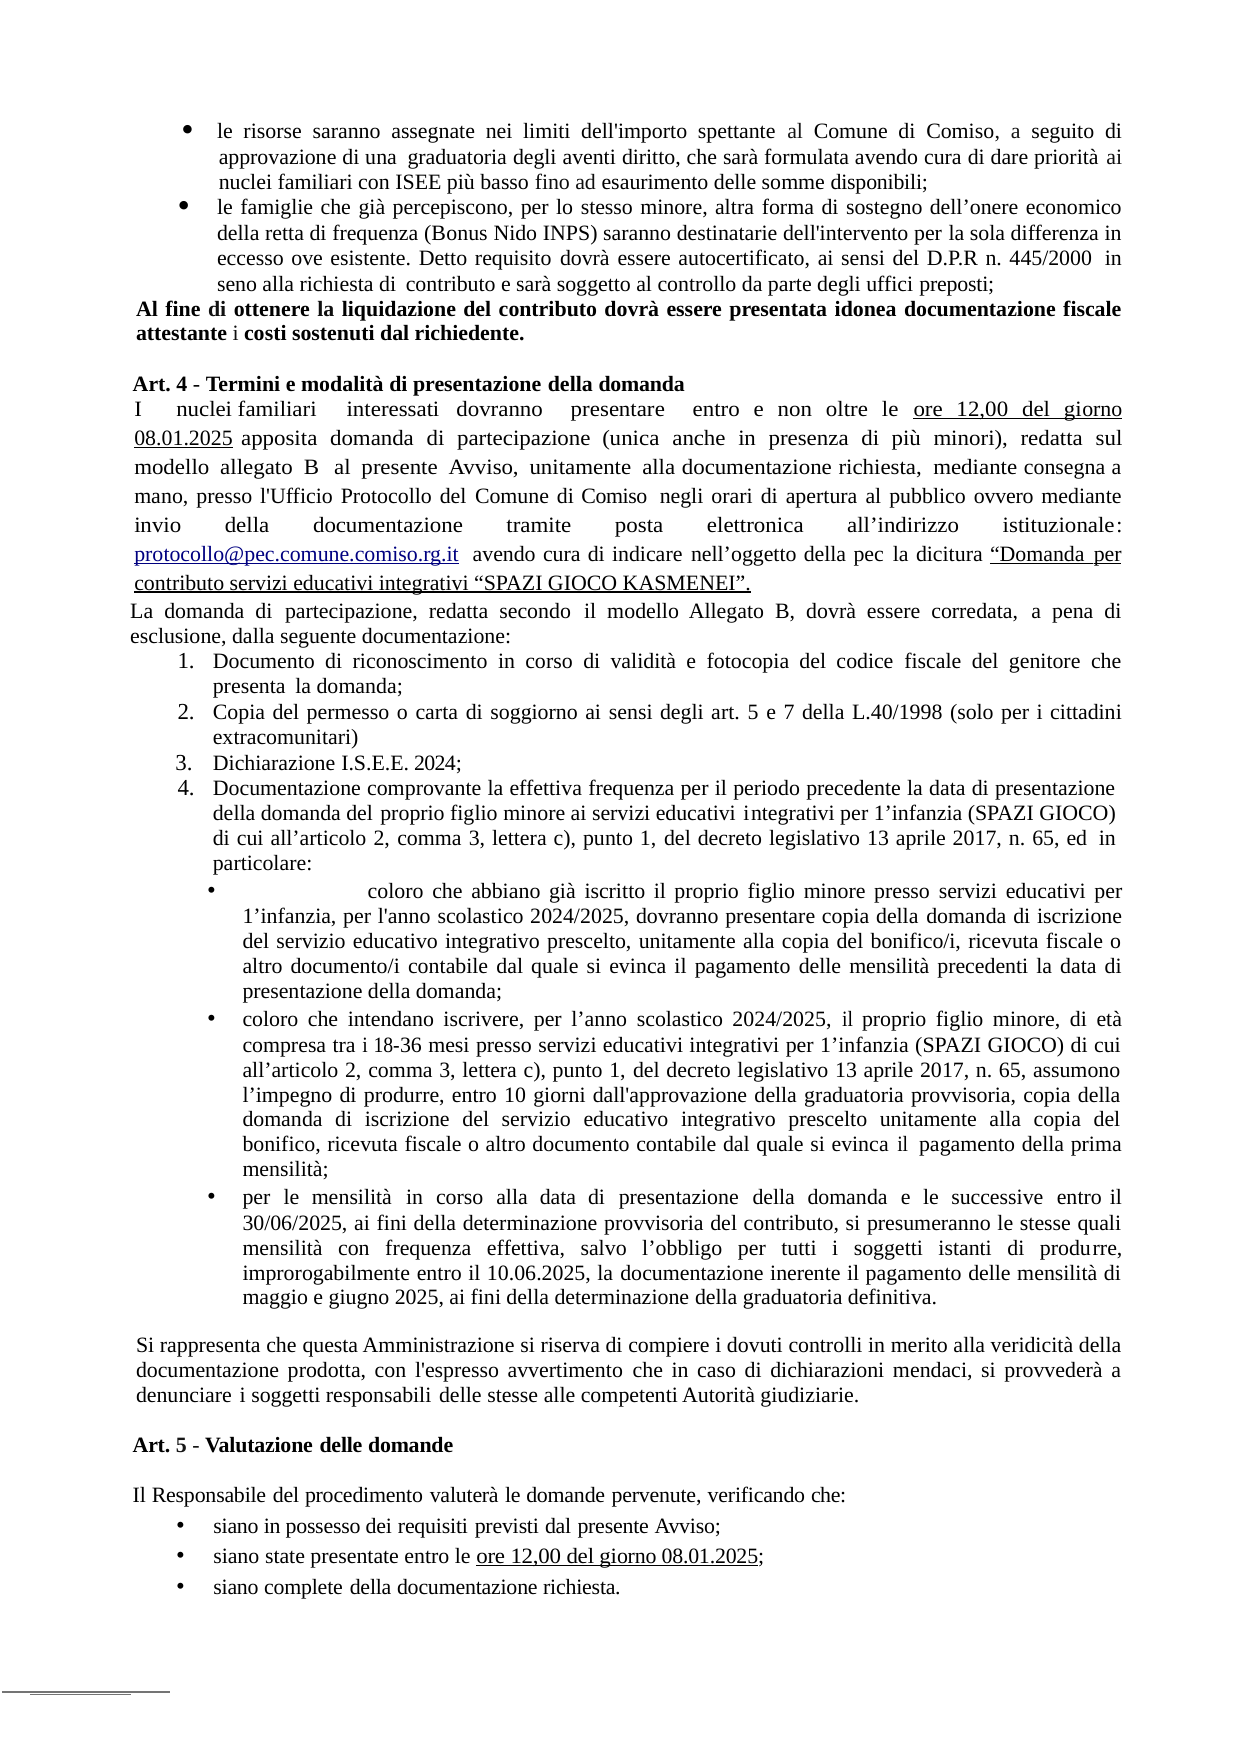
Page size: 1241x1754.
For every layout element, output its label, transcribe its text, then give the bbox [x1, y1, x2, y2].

text Art. 5 - Valutazione delle domande [132, 1432, 1122, 1457]
list siano state presentate entro le ore 12,00 del giorno 08.01.2025; [176, 1541, 1122, 1569]
list le risorse saranno assegnate nei limiti dell'importo spettante al Comune di Comiso, a seguito di approvazione di una graduatoria degli aventi diritto, che sarà formulata avendo cura di dare priorità ai nuclei familiari con ISEE più basso fino ad esaurimento delle somme disponibili; [183, 118, 1122, 194]
subtitle Al fine di ottenere la liquidazione del contributo dovrà essere presentata idonea documentazione fiscale attestante i costi sostenuti dal richiedente. [136, 297, 1122, 345]
list siano in possesso dei requisiti previsti dal presente Avviso; [176, 1510, 1122, 1538]
text Art. 4 - Termini e modalità di presentazione della domanda [132, 371, 1122, 396]
list siano complete della documentazione richiesta. [176, 1571, 1122, 1600]
text Si rappresenta che questa Amministrazione si riserva di compiere i dovuti controlli in merito alla veridicità della documentazione prodotta, con l'espresso avvertimento che in caso di dichiarazioni mendaci, si provvederà a denunciare i soggetti responsabili delle stesse alle competenti Autorità giudiziarie. [136, 1333, 1122, 1407]
list Copia del permesso o carta di soggiorno ai sensi degli art. 5 e 7 della L.40/1998 (solo per i cittadini extracomunitari) [177, 699, 1122, 749]
list coloro che abbiano già iscritto il proprio figlio minore presso servizi educativi per 1’infanzia, per l'anno scolastico 2024/2025, dovranno presentare copia della domanda di iscrizione del servizio educativo integrativo prescelto, unitamente alla copia del bonifico/i, ricevuta fiscale o altro documento/i contabile dal quale si evinca il pagamento delle mensilità precedenti la data di presentazione della domanda; [207, 876, 1122, 1003]
list coloro che intendano iscrivere, per l’anno scolastico 2024/2025, il proprio figlio minore, di età compresa tra i 18-36 mesi presso servizi educativi integrativi per 1’infanzia (SPAZI GIOCO) di cui all’articolo 2, comma 3, lettera c), punto 1, del decreto legislativo 13 aprile 2017, n. 65, assumono l’impegno di produrre, entro 10 giorni dall'approvazione della graduatoria provvisoria, copia della domanda di iscrizione del servizio educativo integrativo prescelto unitamente alla copia del bonifico, ricevuta fiscale o altro documento contabile dal quale si evinca il pagamento della prima mensilità; [207, 1004, 1122, 1181]
list Documento di riconoscimento in corso di validità e fotocopia del codice fiscale del genitore che presenta la domanda; [177, 648, 1122, 699]
list Documentazione comprovante la effettiva frequenza per il periodo precedente la data di presentazione della domanda del proprio figlio minore ai servizi educativi integrativi per 1’infanzia (SPAZI GIOCO) di cui all’articolo 2, comma 3, lettera c), punto 1, del decreto legislativo 13 aprile 2017, n. 65, ed in particolare: [177, 775, 1116, 875]
list le famiglie che già percepiscono, per lo stesso minore, altra forma di sostegno dell’onere economico della retta di frequenza (Bonus Nido INPS) saranno destinatarie dell'intervento per la sola differenza in eccesso ove esistente. Detto requisito dovrà essere autocertificato, ai sensi del D.P.R n. 445/2000 in seno alla richiesta di contributo e sarà soggetto al controllo da parte degli uffici preposti; [179, 194, 1122, 296]
text Il Responsabile del procedimento valuterà le domande pervenute, verificando che: [132, 1482, 1122, 1508]
text La domanda di partecipazione, redatta secondo il modello Allegato B, dovrà essere corredata, a pena di esclusione, dalla seguente documentazione: [130, 599, 1122, 648]
list per le mensilità in corso alla data di presentazione della domanda e le successive entro il 30/06/2025, ai fini della determinazione provvisoria del contributo, si presumeranno le stesse quali mensilità con frequenza effettiva, salvo l’obbligo per tutti i soggetti istanti di produrre, improrogabilmente entro il 10.06.2025, la documentazione inerente il pagamento delle mensilità di maggio e giugno 2025, ai fini della determinazione della graduatoria definitiva. [207, 1182, 1122, 1309]
list Dichiarazione I.S.E.E. 2024; [175, 749, 1122, 775]
text I nuclei familiari interessati dovranno presentare entro e non oltre le ore 12,00 del giorno 08.01.2025 apposita domanda di partecipazione (unica anche in presenza di più minori), redatta sul modello allegato B al presente Avviso, unitamente alla documentazione richiesta, mediante consegna a mano, presso l'Ufficio Protocollo del Comune di Comiso negli orari di apertura al pubblico ovvero mediante invio della documentazione tramite posta elettronica all’indirizzo istituzionale: protocollo@pec.comune.comiso.rg.it avendo cura di indicare nell’oggetto della pec la dicitura “Domanda per contributo servizi educativi integrativi “SPAZI GIOCO KASMENEI”. [134, 396, 1122, 595]
